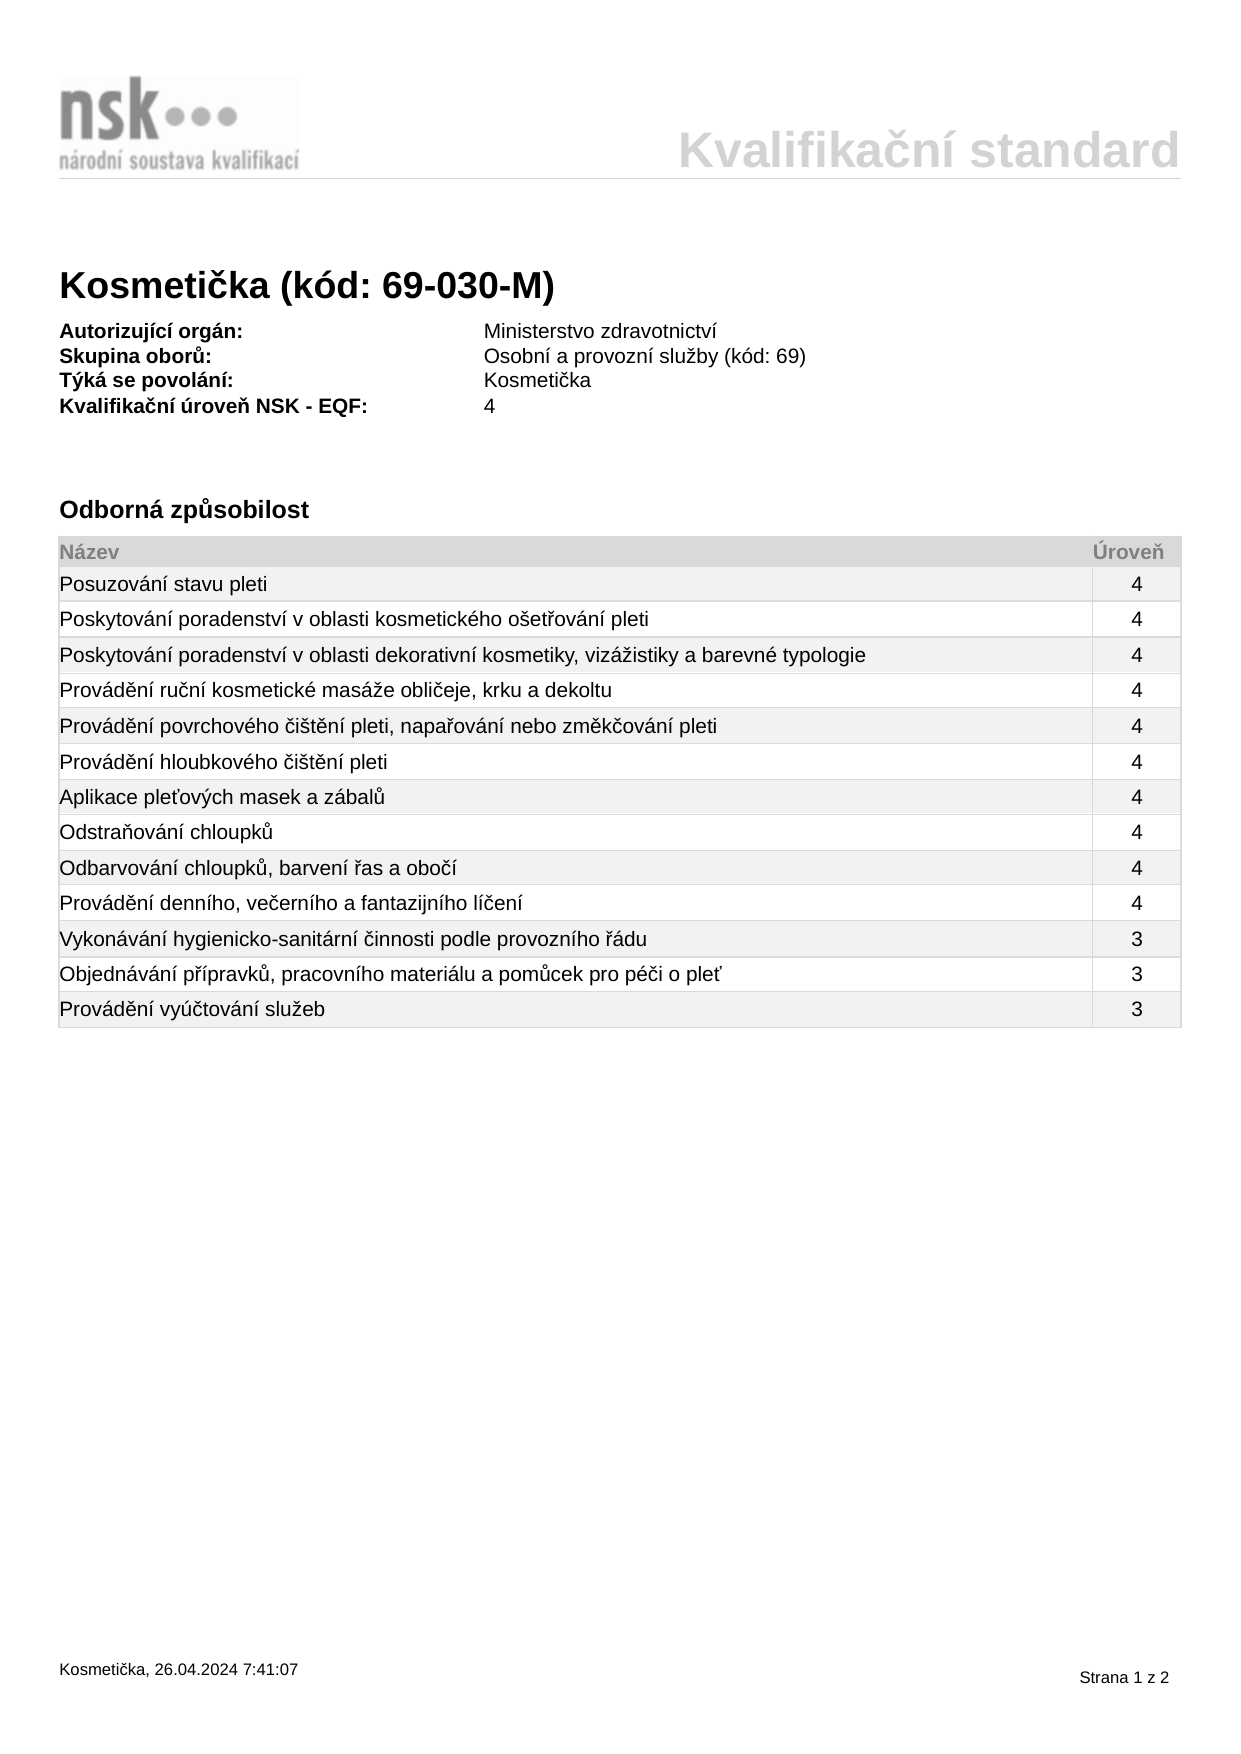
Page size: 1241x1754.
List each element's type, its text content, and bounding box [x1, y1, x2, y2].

table_cell [484, 196, 620, 224]
table_cell [1169, 1660, 1181, 1696]
table_cell [59, 196, 483, 224]
table_cell [620, 1327, 626, 1493]
table_cell [59, 1028, 483, 1327]
table_cell [626, 196, 862, 224]
table_cell [626, 1028, 862, 1327]
table_cell 3 [1093, 992, 1180, 1027]
table_header Kvalifikační standard [626, 59, 1181, 178]
table_cell [1093, 1493, 1169, 1659]
table_cell [484, 172, 620, 178]
table_cell Odborná způsobilost [59, 489, 1181, 524]
table_cell [862, 418, 1093, 489]
table_cell [59, 307, 483, 319]
table_cell 4 [1093, 638, 1180, 672]
table_cell [862, 1493, 1093, 1659]
table_cell [620, 418, 626, 489]
table_cell 4 [1093, 744, 1180, 779]
table_cell 4 [1093, 567, 1180, 600]
table_cell [862, 524, 1093, 536]
table_cell [59, 179, 1181, 196]
table_cell [626, 418, 862, 489]
table_cell [862, 1028, 1093, 1327]
table_cell 4 [1093, 815, 1180, 849]
table_cell Úroveň [1093, 537, 1180, 566]
table_header [621, 59, 626, 172]
table_cell [59, 1493, 483, 1659]
table_cell [1093, 524, 1169, 536]
table_cell 4 [1093, 885, 1180, 920]
table_cell [1169, 196, 1181, 224]
table_cell 4 [1093, 674, 1180, 707]
table_cell 3 [1093, 921, 1180, 956]
table_cell Autorizující orgán: [59, 319, 483, 343]
table_cell [59, 524, 483, 536]
table_cell [484, 307, 620, 319]
table_cell 3 [1093, 958, 1180, 991]
table_cell [1169, 1028, 1181, 1327]
table_cell [484, 1327, 620, 1493]
table_cell [1169, 1493, 1181, 1659]
table_cell [484, 418, 620, 489]
table_cell 4 [1093, 780, 1180, 813]
table_cell Kvalifikační úroveň NSK - EQF: [59, 394, 483, 417]
table_cell Strana 1 z 2 [862, 1660, 1169, 1696]
table_cell [1093, 1028, 1169, 1327]
table_cell [862, 307, 1093, 319]
table_cell Název [60, 537, 1092, 566]
table_cell Vykonávání hygienicko-sanitární činnosti podle provozního řádu [60, 921, 1092, 956]
picture [58, 59, 621, 172]
table_cell [1093, 1327, 1169, 1493]
table_cell [1169, 307, 1181, 319]
table_cell Odbarvování chloupků, barvení řas a obočí [60, 851, 1092, 884]
table_cell [1169, 1327, 1181, 1493]
table_cell Kosmetička [484, 368, 1181, 393]
table_cell [626, 1493, 862, 1659]
table_cell [484, 524, 620, 536]
table_cell Poskytování poradenství v oblasti kosmetického ošetřování pleti [60, 602, 1092, 636]
table_cell [862, 1327, 1093, 1493]
table_cell [620, 1493, 626, 1659]
table_cell [1169, 524, 1181, 536]
table_cell 4 [1093, 602, 1180, 636]
table_cell [484, 1493, 620, 1659]
table_cell [626, 524, 862, 536]
table_cell Skupina oborů: [59, 344, 483, 368]
table_cell Osobní a provozní služby (kód: 69) [484, 344, 1181, 368]
table_cell Posuzování stavu pleti [60, 567, 1092, 600]
table_cell [1093, 196, 1169, 224]
table_cell Provádění ruční kosmetické masáže obličeje, krku a dekoltu [60, 674, 1092, 707]
table_cell Provádění vyúčtování služeb [60, 992, 1092, 1027]
table_cell [620, 524, 626, 536]
table_cell Aplikace pleťových masek a zábalů [60, 780, 1092, 813]
table_cell [862, 196, 1093, 224]
table_cell Kosmetička (kód: 69-030-M) [59, 224, 1181, 307]
table_cell 4 [1093, 851, 1180, 884]
table_cell [620, 196, 626, 224]
table_cell [1169, 418, 1181, 489]
table_cell [59, 172, 483, 178]
table_cell Provádění denního, večerního a fantazijního líčení [60, 885, 1092, 920]
table_cell [59, 1327, 483, 1493]
table_cell Poskytování poradenství v oblasti dekorativní kosmetiky, vizážistiky a barevné typologie [60, 638, 1092, 672]
table_cell Provádění hloubkového čištění pleti [60, 744, 1092, 779]
table_cell [59, 418, 483, 489]
table_cell [620, 1028, 626, 1327]
table_cell [1093, 418, 1169, 489]
table_cell 4 [1093, 708, 1180, 743]
table_cell Odstraňování chloupků [60, 815, 1092, 849]
table_cell [484, 1028, 620, 1327]
table_cell [620, 307, 626, 319]
table_cell [1093, 307, 1169, 319]
table_cell Ministerstvo zdravotnictví [484, 319, 1181, 344]
table_cell [626, 307, 862, 319]
table_cell Objednávání přípravků, pracovního materiálu a pomůcek pro péči o pleť [60, 958, 1092, 991]
table_cell Kosmetička, 26.04.2024 7:41:07 [59, 1660, 862, 1696]
table_cell Týká se povolání: [59, 368, 483, 392]
table_cell Provádění povrchového čištění pleti, napařování nebo změkčování pleti [60, 708, 1092, 743]
table_cell 4 [484, 394, 1181, 417]
table_cell [626, 1327, 862, 1493]
